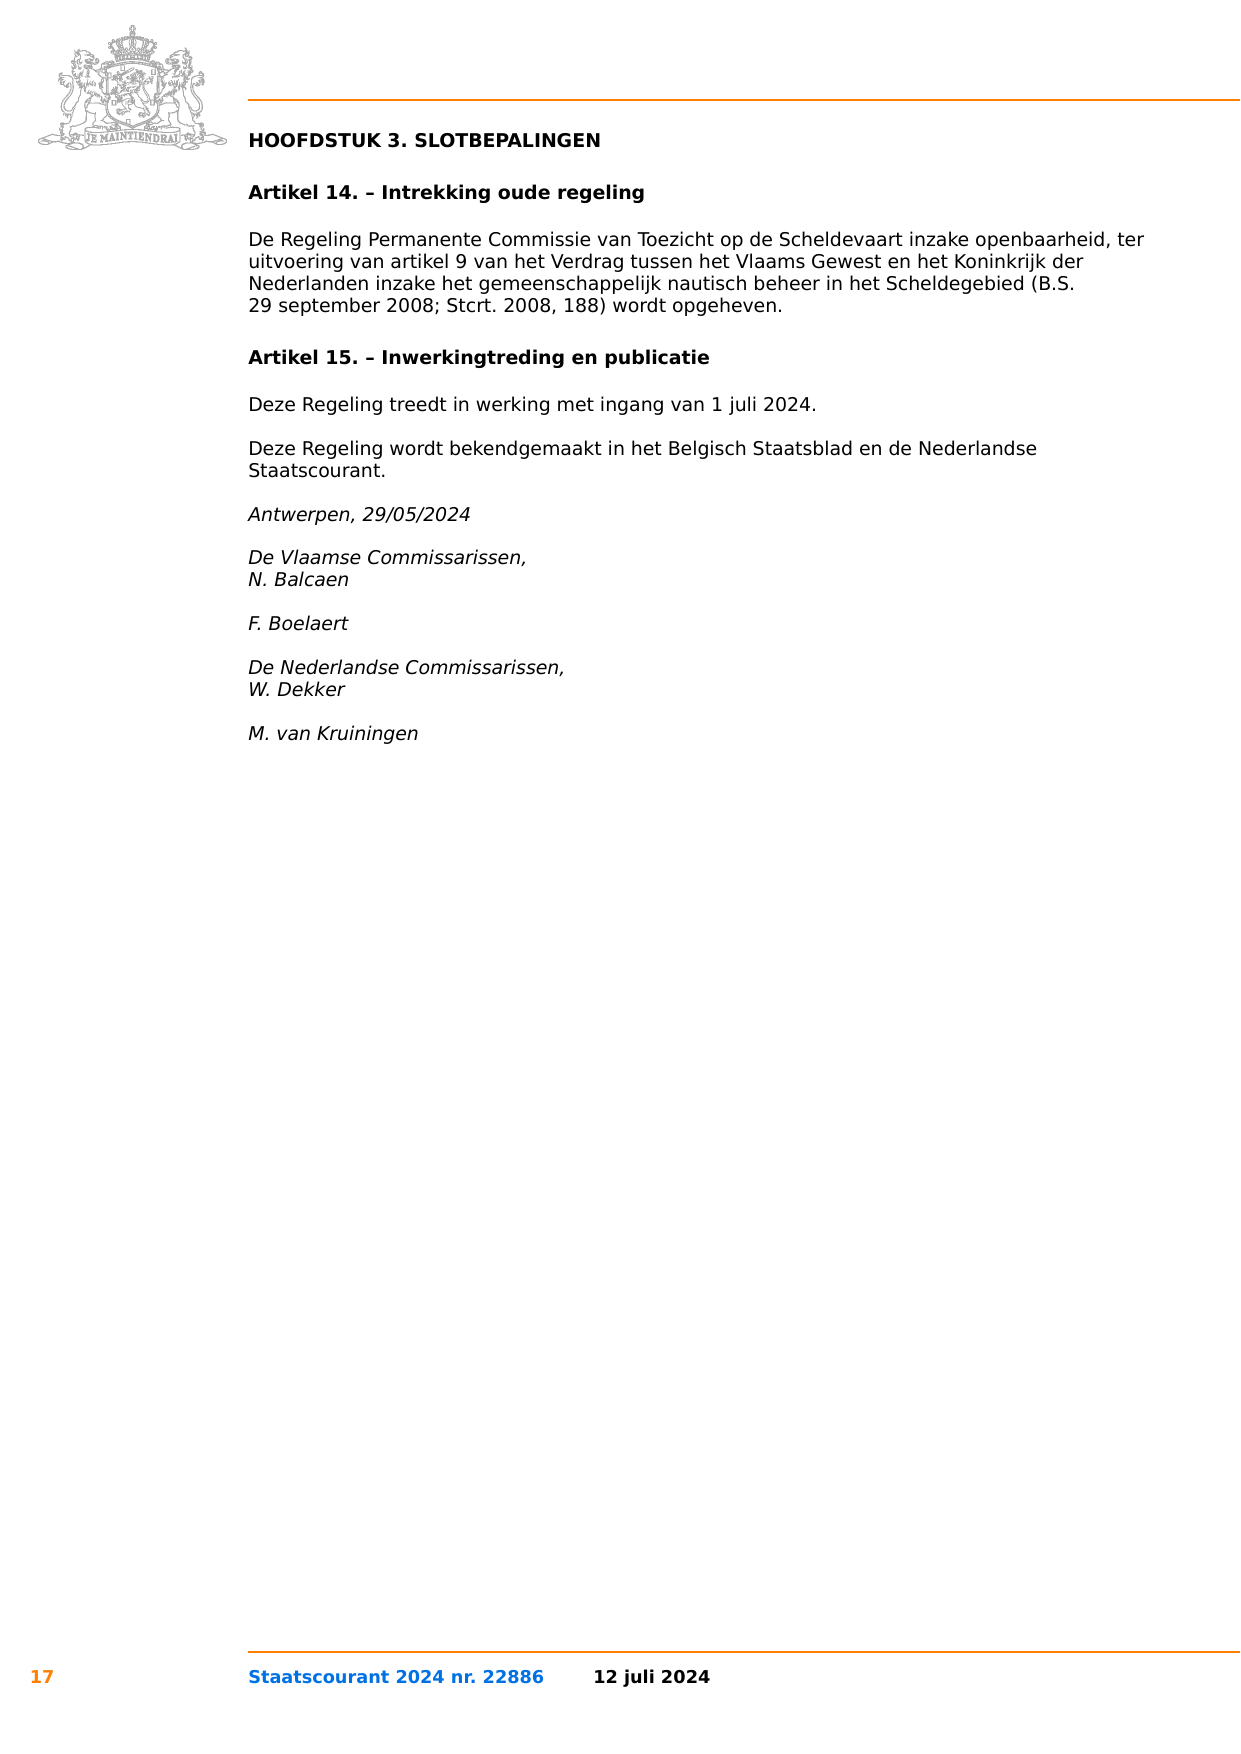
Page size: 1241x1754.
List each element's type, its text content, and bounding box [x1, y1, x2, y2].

text Deze Regeling wordt bekendgemaakt in het Belgisch Staatsblad en de Nederlandse Staatscourant. [248, 438, 1163, 482]
text De Vlaamse Commissarissen, N. Balcaen F. Boelaert [248, 547, 1163, 635]
text Antwerpen, 29/05/2024 [248, 503, 1163, 525]
picture [38, 25, 227, 150]
text De Nederlandse Commissarissen, W. Dekker M. van Kruiningen [248, 657, 1163, 745]
subtitle Artikel 15. – Inwerkingtreding en publicatie [248, 347, 1163, 369]
subtitle HOOFDSTUK 3. SLOTBEPALINGEN [248, 130, 1163, 152]
text De Regeling Permanente Commissie van Toezicht op de Scheldevaart inzake openbaarheid, ter uitvoering van artikel 9 van het Verdrag tussen het Vlaams Gewest en het Koninkrijk der Nederlanden inzake het gemeenschappelijk nautisch beheer in het Scheldegebied (B.S. 29 september 2008; Stcrt. 2008, 188) wordt opgeheven. [248, 229, 1163, 317]
subtitle Artikel 14. – Intrekking oude regeling [248, 182, 1163, 204]
text Deze Regeling treedt in werking met ingang van 1 juli 2024. [248, 394, 1163, 416]
